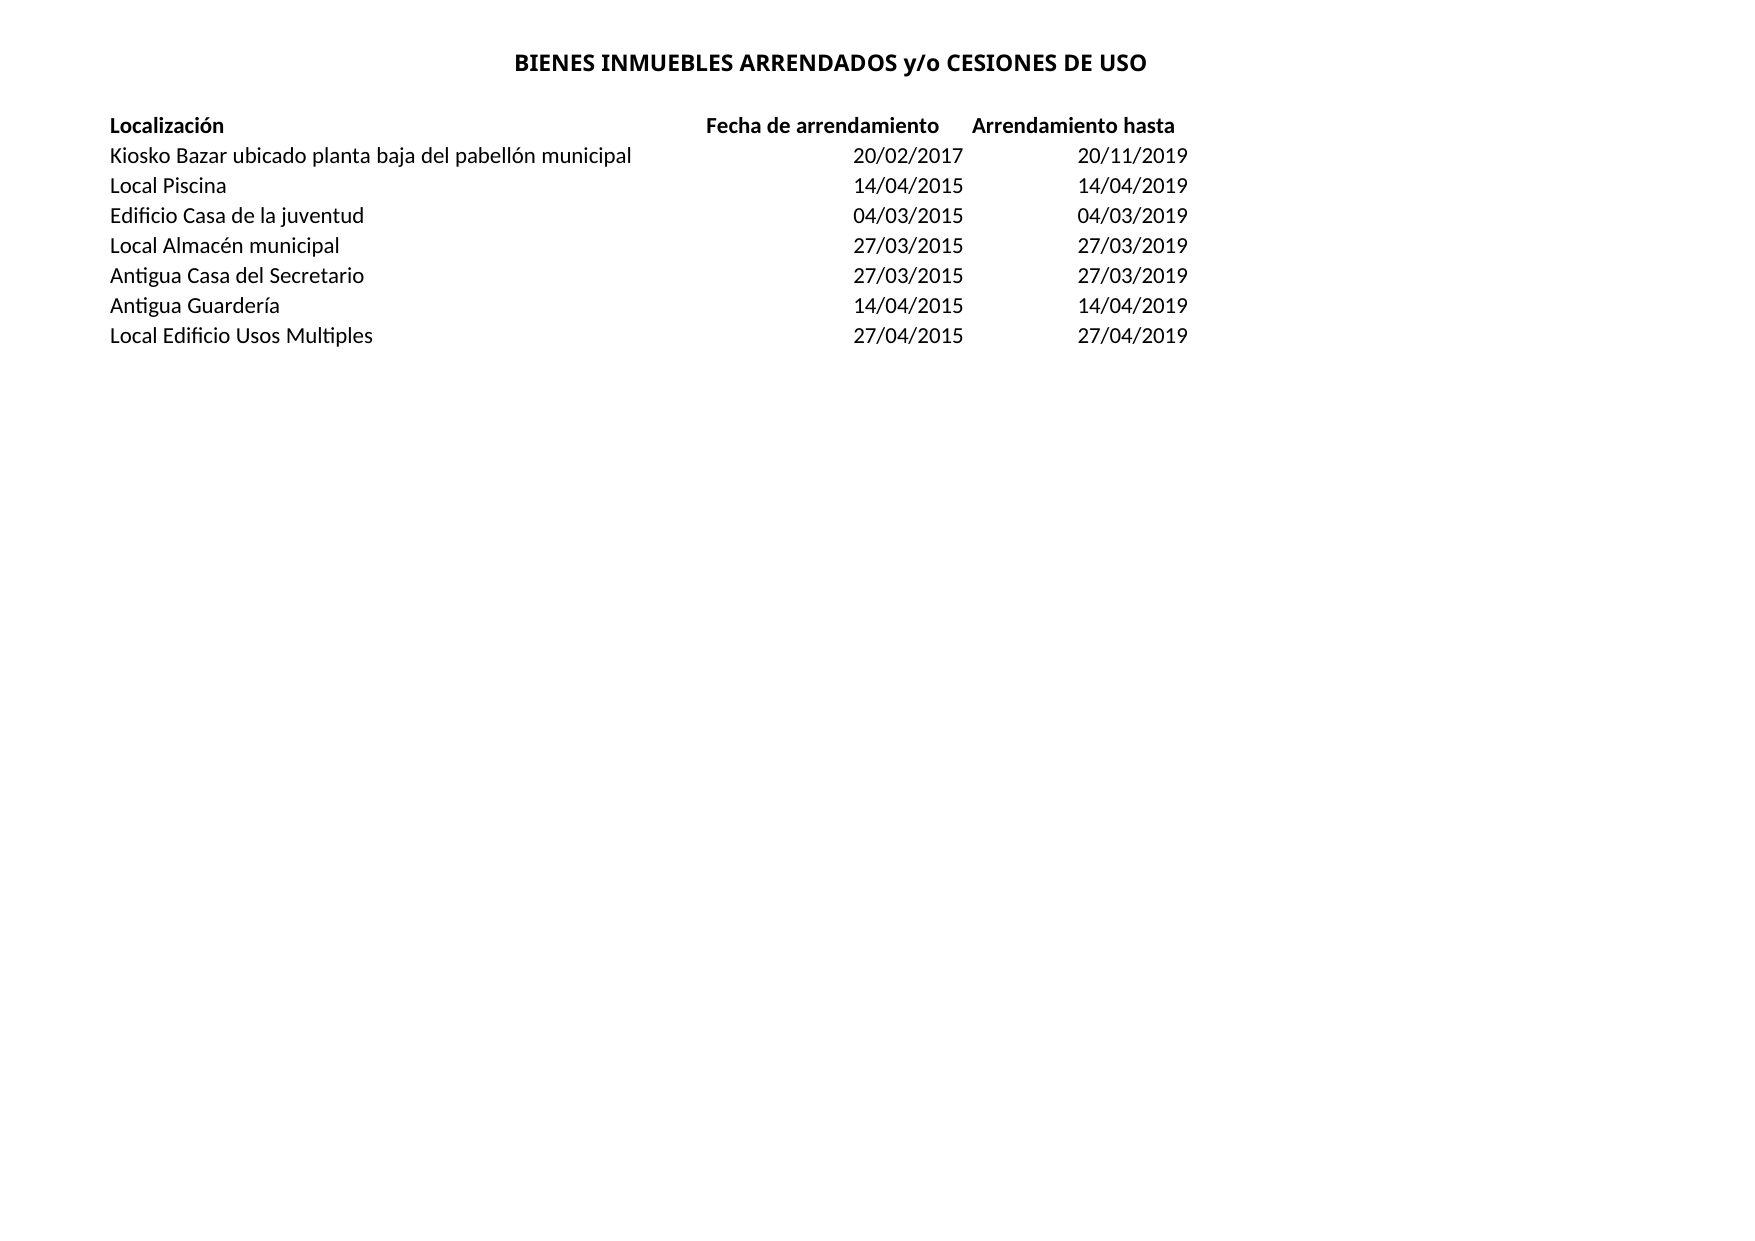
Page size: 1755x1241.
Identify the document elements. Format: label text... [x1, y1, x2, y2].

table_cell 27/04/2015 [668, 322, 968, 359]
table_cell Edificio Casa de la juventud [104, 203, 668, 232]
table_cell 20/11/2019 [968, 143, 1193, 172]
table_cell 27/03/2019 [968, 232, 1193, 262]
table_cell Antigua Guardería [104, 292, 668, 322]
table_cell Antigua Casa del Secretario [104, 262, 668, 292]
table_cell 14/04/2015 [668, 173, 968, 202]
table_cell Local Edificio Usos Multiples [104, 322, 668, 359]
table_cell 27/03/2015 [668, 262, 968, 292]
table_cell 04/03/2019 [968, 203, 1193, 232]
table_cell Local Piscina [104, 173, 668, 202]
table_cell 20/02/2017 [668, 143, 968, 172]
table_cell 14/04/2019 [968, 292, 1193, 322]
table_header Localización [104, 106, 668, 143]
table_cell 27/03/2015 [668, 232, 968, 262]
table_header Fecha de arrendamiento [668, 106, 968, 143]
text BIENES INMUEBLES ARRENDADOS y/o CESIONES DE USO [514, 46, 1502, 78]
table_cell Kiosko Bazar ubicado planta baja del pabellón municipal [104, 143, 668, 172]
table_cell Local Almacén municipal [104, 232, 668, 262]
table_header Arrendamiento hasta [968, 106, 1193, 143]
table_cell 27/04/2019 [968, 322, 1193, 359]
table_cell 14/04/2015 [668, 292, 968, 322]
table_cell 27/03/2019 [968, 262, 1193, 292]
table_cell 14/04/2019 [968, 173, 1193, 202]
table_cell 04/03/2015 [668, 203, 968, 232]
